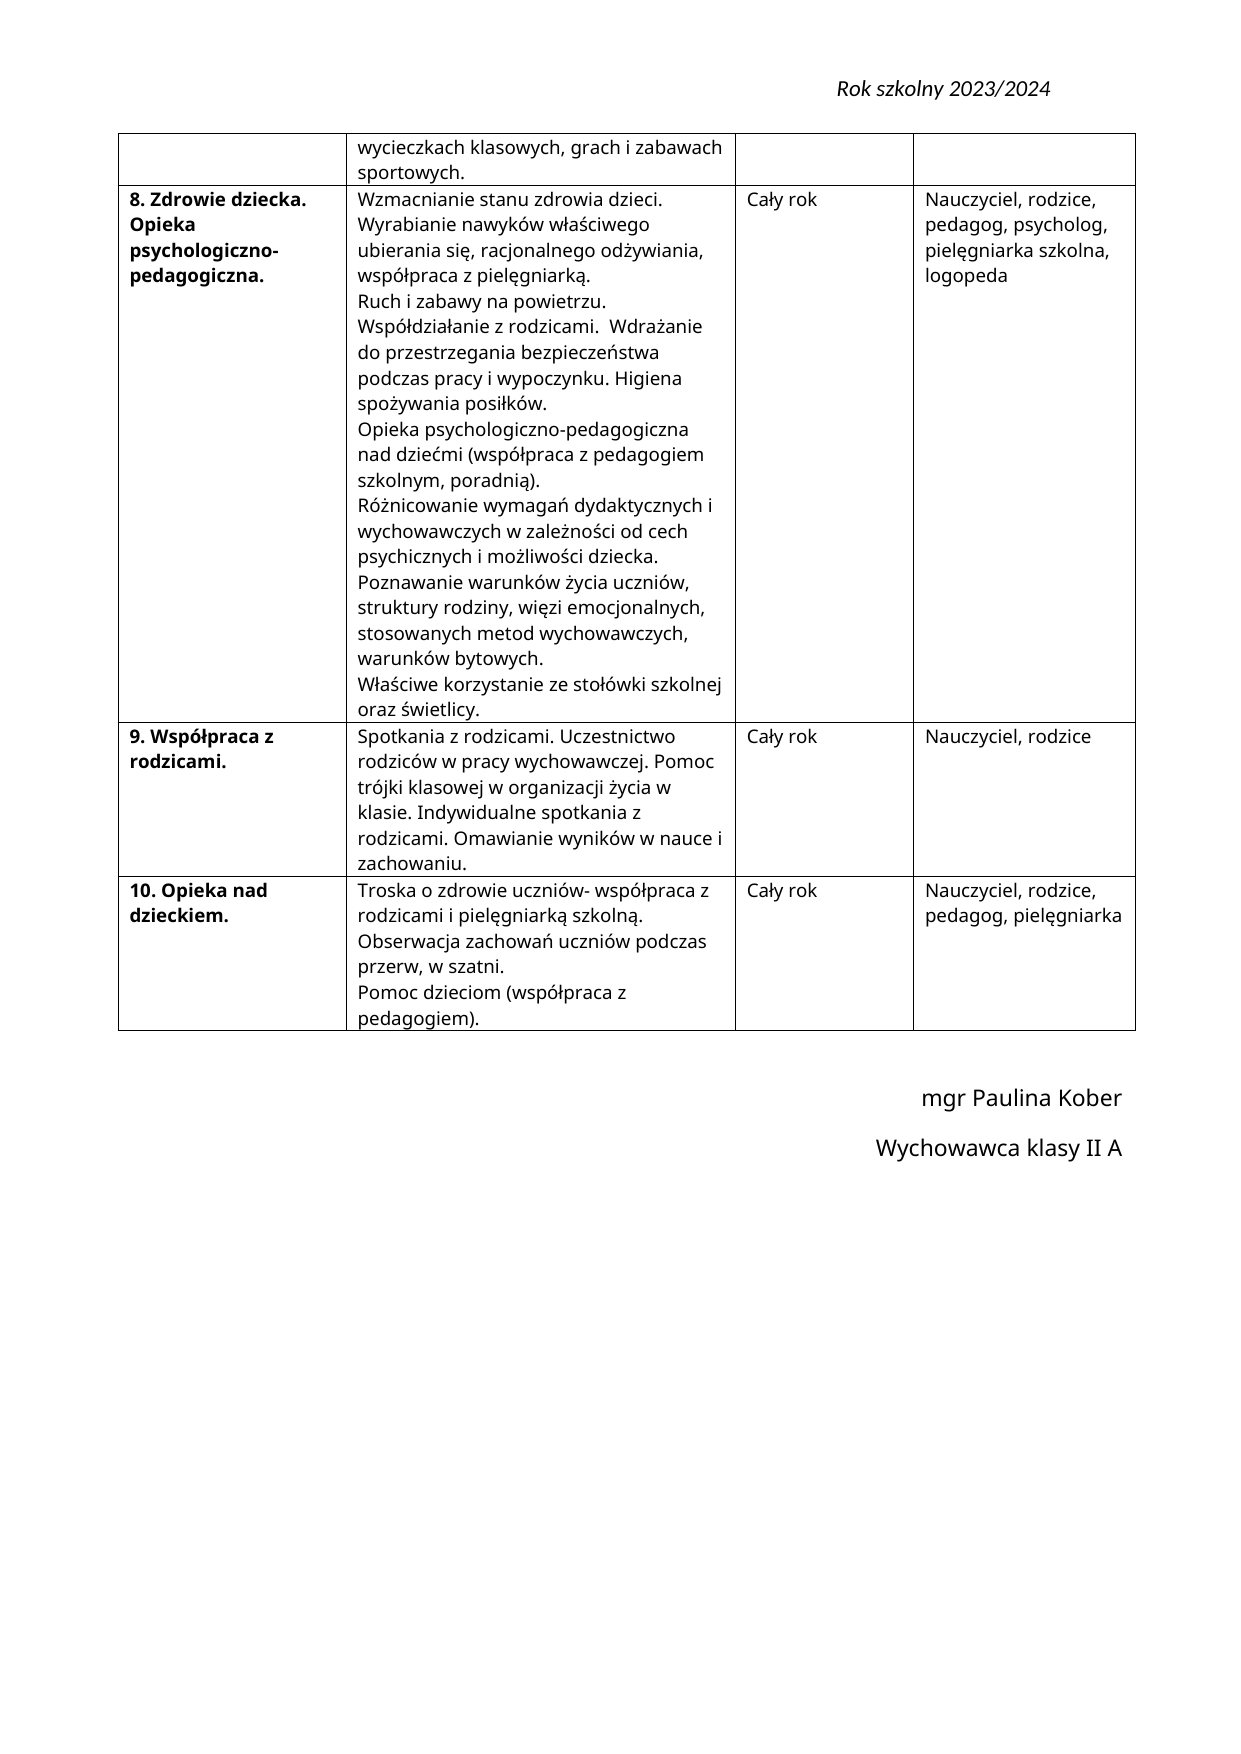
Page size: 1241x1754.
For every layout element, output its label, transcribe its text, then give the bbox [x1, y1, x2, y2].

table_cell Spotkania z rodzicami. Uczestnictwo rodziców w pracy wychowawczej. Pomoc trójki klasowej w organizacji życia w klasie. Indywidualne spotkania z rodzicami. Omawianie wyników w nauce i zachowaniu. [347, 723, 735, 876]
table_cell Nauczyciel, rodzice, pedagog, pielęgniarka [914, 877, 1135, 1030]
table_cell wycieczkach klasowych, grach i zabawach sportowych. [347, 134, 735, 185]
table_cell [119, 134, 346, 185]
table_cell Nauczyciel, rodzice, pedagog, psycholog, pielęgniarka szkolna, logopeda [914, 186, 1135, 722]
text mgr Paulina Kober [118, 1082, 1122, 1113]
table_cell Cały rok [736, 186, 913, 722]
table_cell Troska o zdrowie uczniów- współpraca z rodzicami i pielęgniarką szkolną. Obserwacja zachowań uczniów podczas przerw, w szatni. Pomoc dzieciom (współpraca z pedagogiem). [347, 877, 735, 1030]
table_cell Cały rok [736, 723, 913, 876]
table_cell Cały rok [736, 877, 913, 1030]
table_cell [736, 134, 913, 185]
table_cell Nauczyciel, rodzice [914, 723, 1135, 876]
table_cell 10. Opieka nad dzieckiem. [119, 877, 346, 1030]
table_cell [914, 134, 1135, 185]
table_cell 8. Zdrowie dziecka. Opieka psychologiczno-pedagogiczna. [119, 186, 346, 722]
table_cell Wzmacnianie stanu zdrowia dzieci. Wyrabianie nawyków właściwego ubierania się, racjonalnego odżywiania, współpraca z pielęgniarką. Ruch i zabawy na powietrzu. Współdziałanie z rodzicami. Wdrażanie do przestrzegania bezpieczeństwa podczas pracy i wypoczynku. Higiena spożywania posiłków. Opieka psychologiczno-pedagogiczna nad dziećmi (współpraca z pedagogiem szkolnym, poradnią). Różnicowanie wymagań dydaktycznych i wychowawczych w zależności od cech psychicznych i możliwości dziecka. Poznawanie warunków życia uczniów, struktury rodziny, więzi emocjonalnych, stosowanych metod wychowawczych, warunków bytowych. Właściwe korzystanie ze stołówki szkolnej oraz świetlicy. [347, 186, 735, 722]
text Wychowawca klasy II A [118, 1132, 1122, 1163]
table_cell 9. Współpraca z rodzicami. [119, 723, 346, 876]
